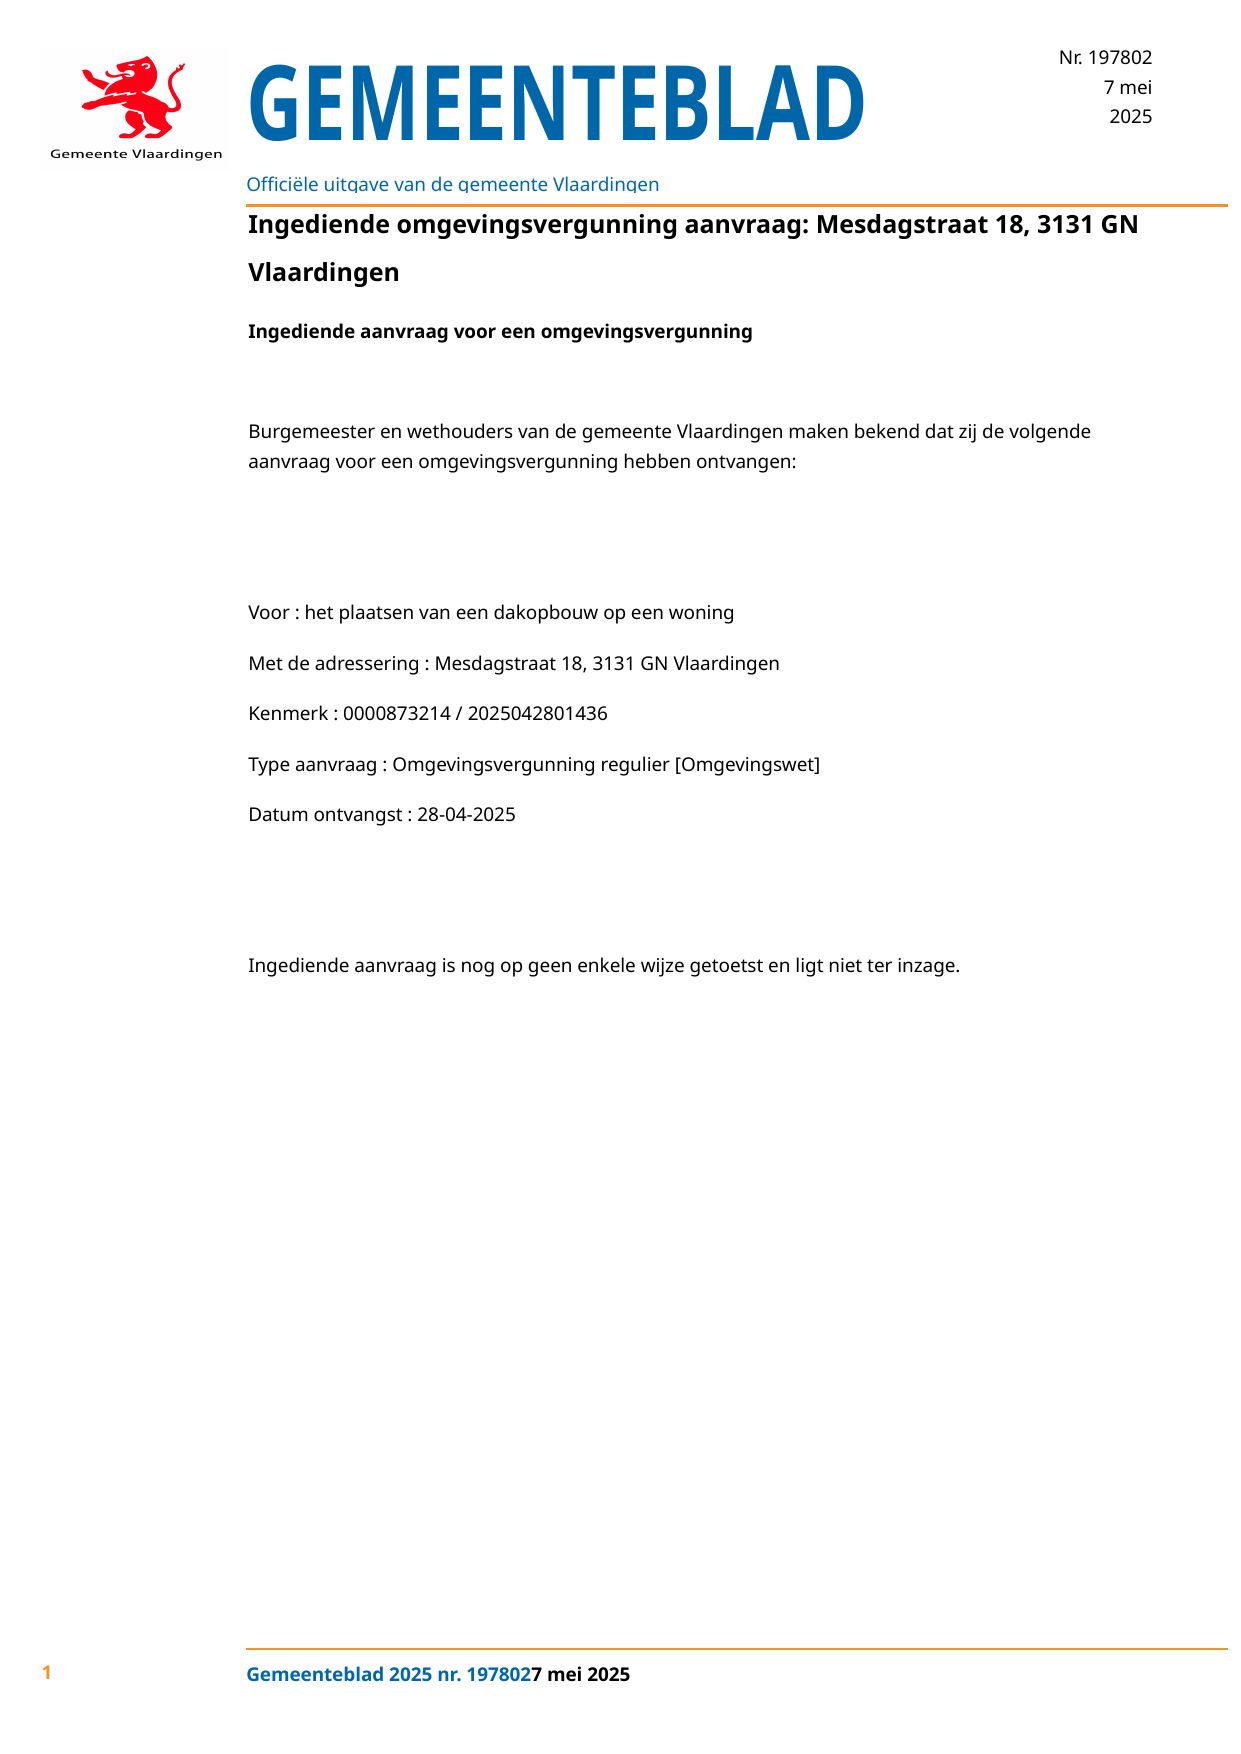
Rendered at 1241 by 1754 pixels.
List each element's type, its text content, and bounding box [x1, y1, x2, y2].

text Ingediende aanvraag is nog op geen enkele wijze getoetst en ligt niet ter inzage. [248, 952, 1152, 978]
text Ingediende aanvraag voor een omgevingsvergunning [248, 318, 1152, 344]
text Ingediende omgevingsvergunning aanvraag: Mesdagstraat 18, 3131 GN Vlaardingen [248, 207, 1152, 288]
text Met de adressering : Mesdagstraat 18, 3131 GN Vlaardingen [248, 650, 1152, 676]
text Type aanvraag : Omgevingsvergunning regulier [Omgevingswet] [248, 751, 1152, 777]
text Datum ontvangst : 28-04-2025 [248, 801, 1152, 827]
picture [41, 47, 231, 172]
text Voor : het plaatsen van een dakopbouw op een woning [248, 599, 1152, 625]
text Burgemeester en wethouders van de gemeente Vlaardingen maken bekend dat zij de volgende aanvraag voor een omgevingsvergunning hebben ontvangen: [248, 419, 1152, 474]
text Kenmerk : 0000873214 / 2025042801436 [248, 700, 1152, 726]
